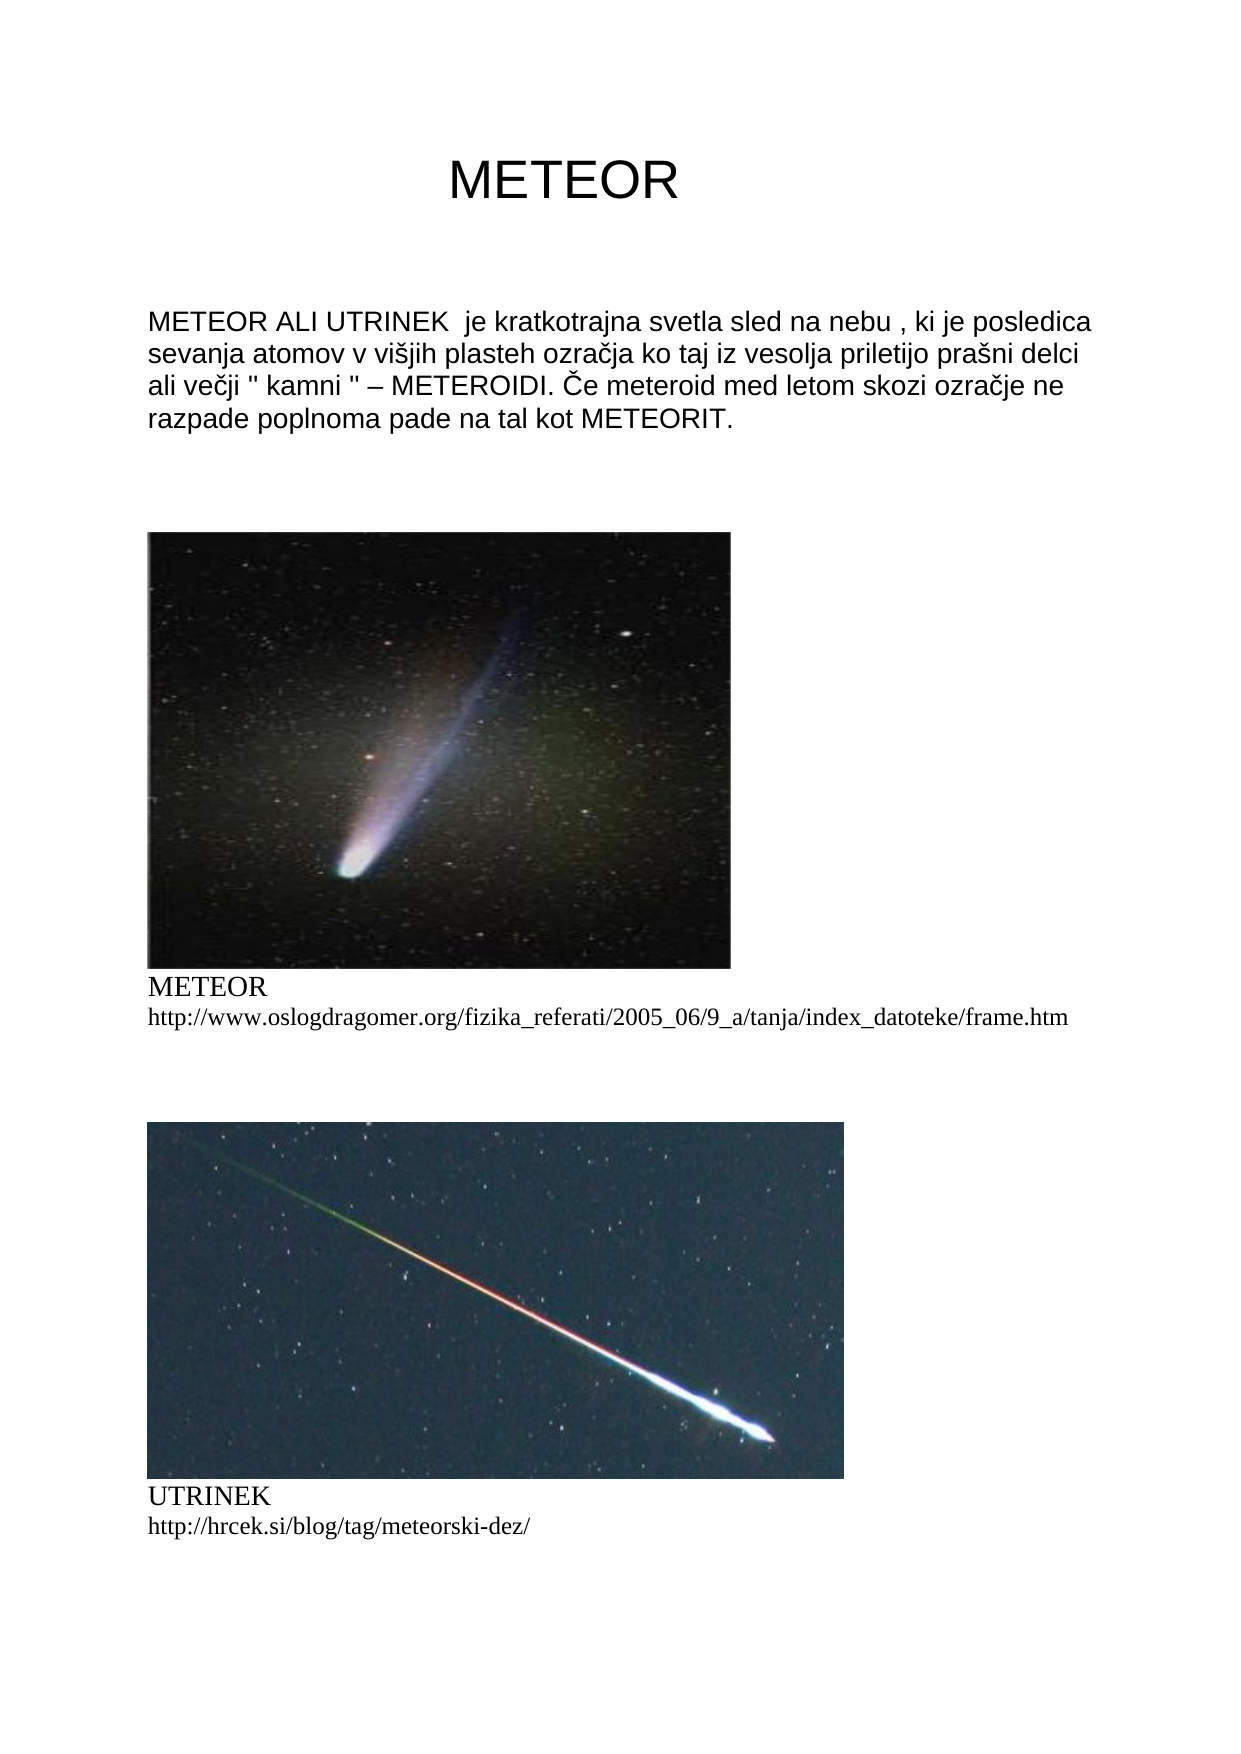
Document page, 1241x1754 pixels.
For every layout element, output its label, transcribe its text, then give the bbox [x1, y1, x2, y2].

text http://www.oslogdragomer.org/fizika_referati/2005_06/9_a/tanja/index_datoteke/frame.htm [148, 1002, 1093, 1031]
picture [147, 1122, 844, 1479]
text http://hrcek.si/blog/tag/meteorski-dez/ [148, 1511, 1093, 1540]
text METEOR ALI UTRINEK je kratkotrajna svetla sled na nebu , ki je posledica sevanja atomov v višjih plasteh ozračja ko taj iz vesolja priletijo prašni delci ali večji '' kamni '' – METEROIDI. Če meteroid med letom skozi ozračje ne razpade poplnoma pade na tal kot METEORIT. [148, 304, 1093, 434]
text UTRINEK [148, 1479, 1093, 1511]
text METEOR [148, 969, 1093, 1002]
picture [147, 532, 731, 969]
text METEOR [148, 148, 1093, 210]
